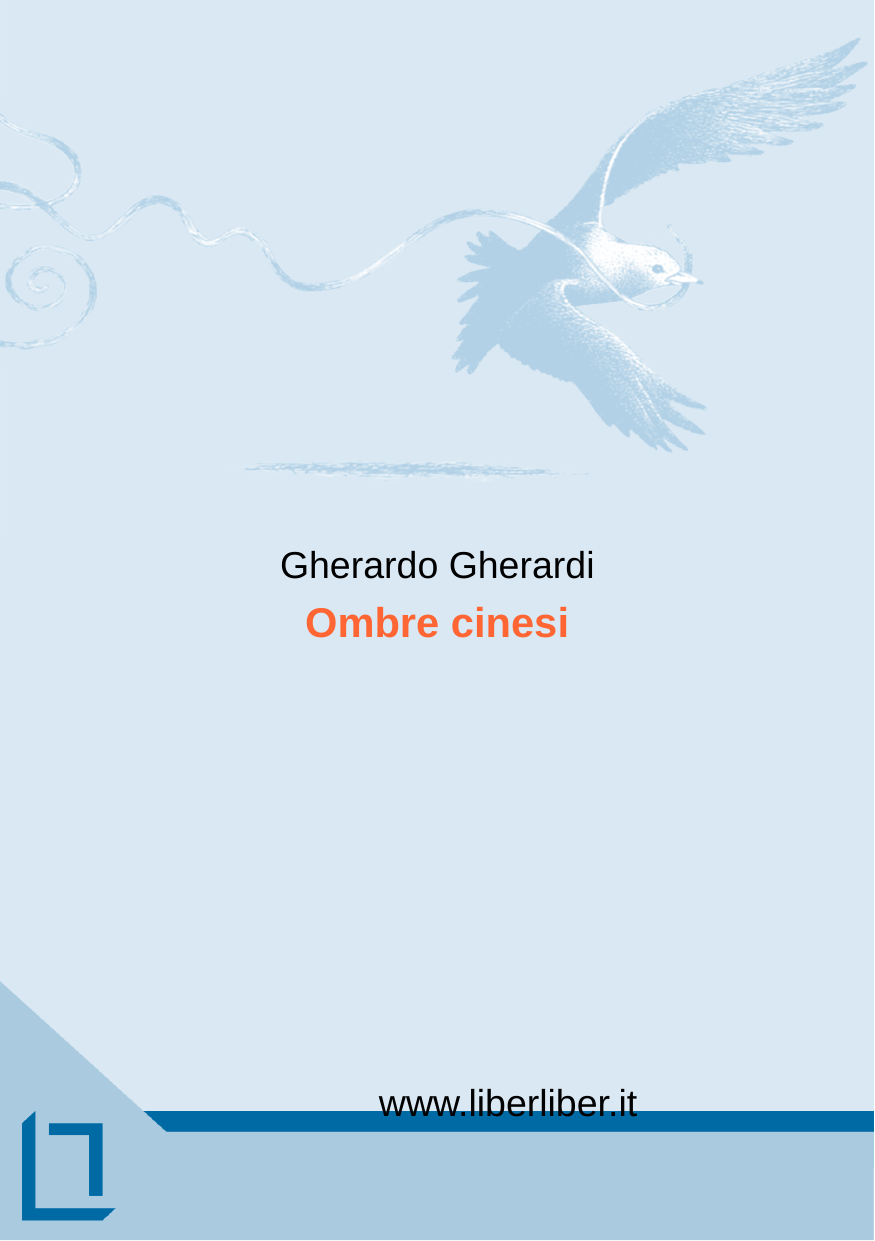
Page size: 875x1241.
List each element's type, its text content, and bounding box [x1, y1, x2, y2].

text Ombre cinesi [94, 598, 779, 646]
picture [0, 0, 874, 1241]
text www.liberliber.it [331, 1081, 685, 1124]
text Gherardo Gherardi [94, 543, 779, 586]
